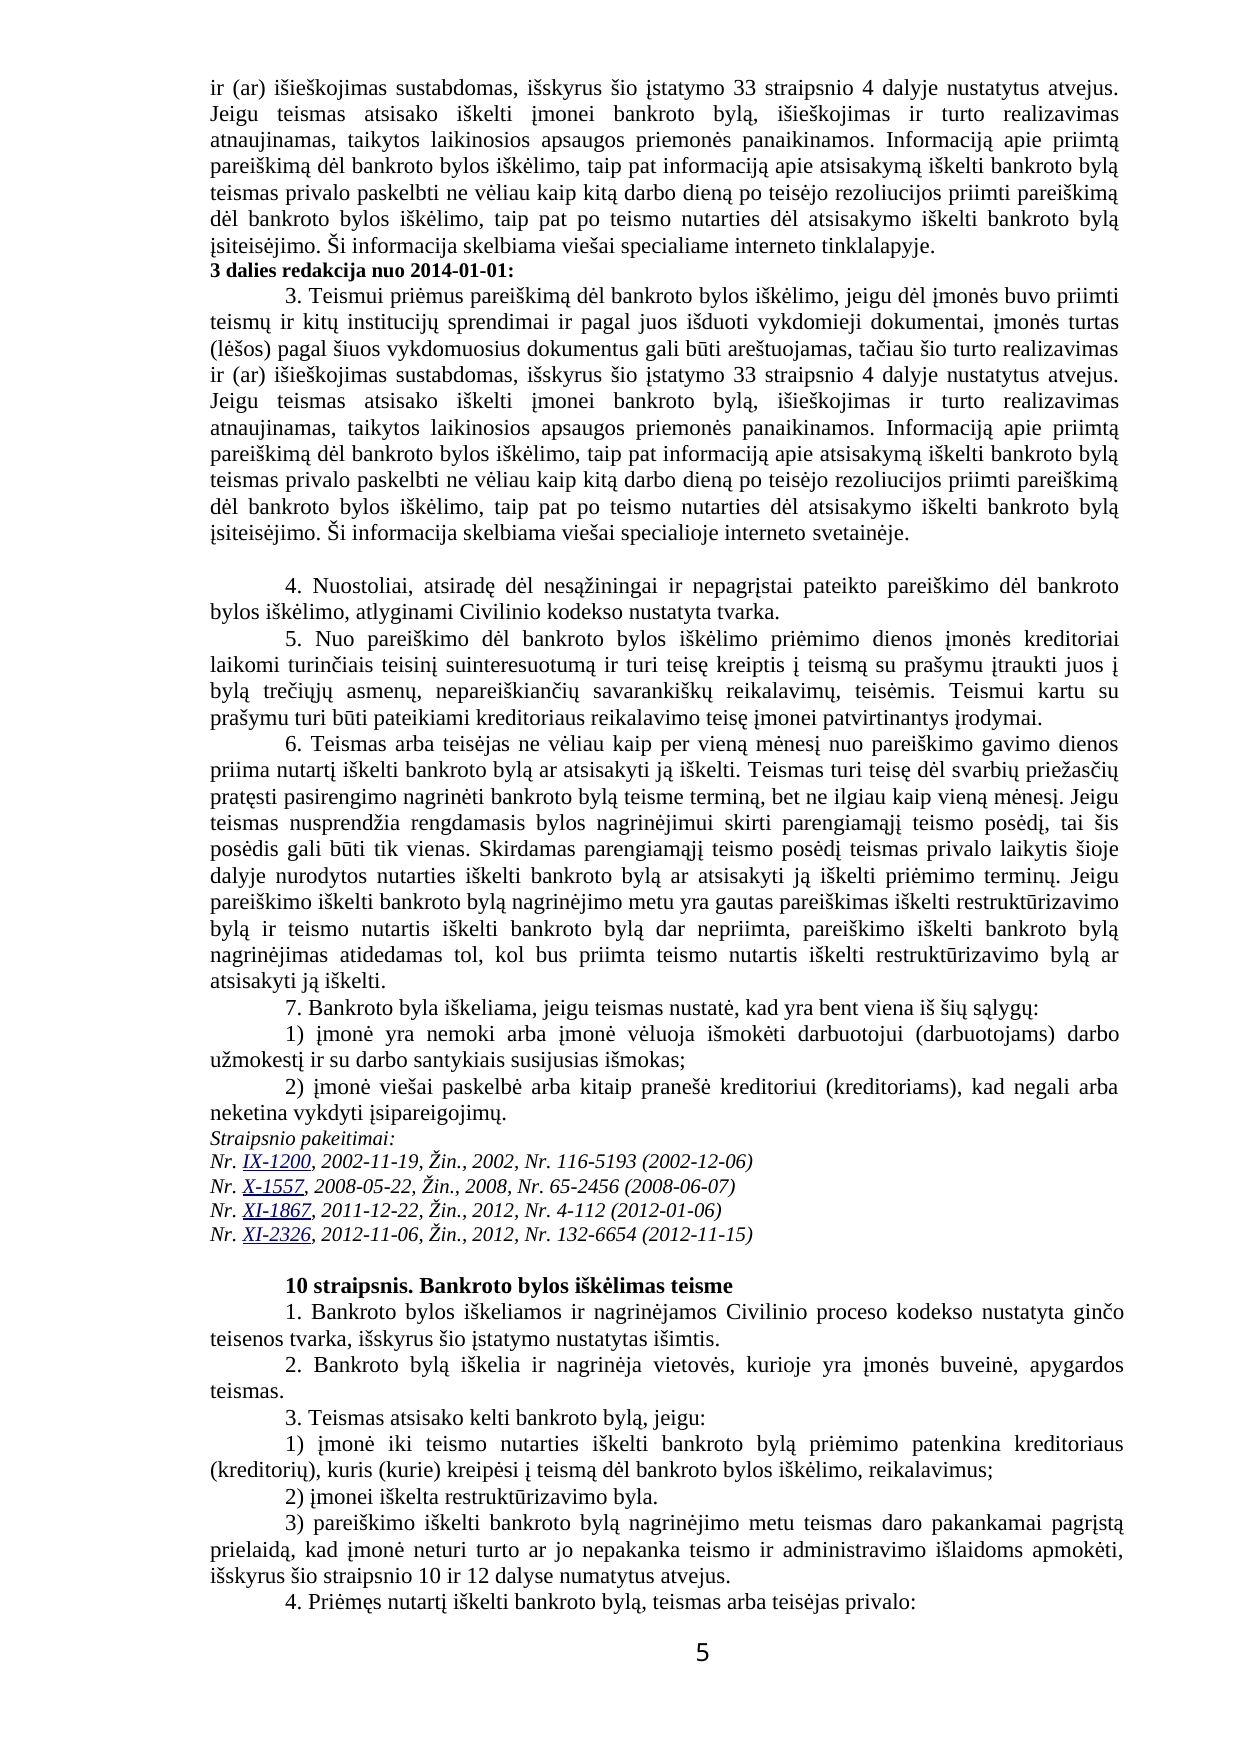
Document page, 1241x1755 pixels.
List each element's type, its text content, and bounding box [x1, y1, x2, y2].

text ir (ar) išieškojimas sustabdomas, išskyrus šio įstatymo 33 straipsnio 4 dalyje nustatytus atvejus. Jeigu teismas atsisako iškelti įmonei bankroto bylą, išieškojimas ir turto realizavimas atnaujinamas, taikytos laikinosios apsaugos priemonės panaikinamos. Informaciją apie priimtą pareiškimą dėl bankroto bylos iškėlimo, taip pat informaciją apie atsisakymą iškelti bankroto bylą teismas privalo paskelbti ne vėliau kaip kitą darbo dieną po teisėjo rezoliucijos priimti pareiškimą dėl bankroto bylos iškėlimo, taip pat po teismo nutarties dėl atsisakymo iškelti bankroto bylą įsiteisėjimo. Ši informacija skelbiama viešai specialiame interneto tinklalapyje. [210, 73, 1120, 258]
text 1) įmonė iki teismo nutarties iškelti bankroto bylą priėmimo patenkina kreditoriaus (kreditorių), kuris (kurie) kreipėsi į teismą dėl bankroto bylos iškėlimo, reikalavimus; [210, 1430, 1126, 1483]
text 6. Teismas arba teisėjas ne vėliau kaip per vieną mėnesį nuo pareiškimo gavimo dienos priima nutartį iškelti bankroto bylą ar atsisakyti ją iškelti. Teismas turi teisę dėl svarbių priežasčių pratęsti pasirengimo nagrinėti bankroto bylą teisme terminą, bet ne ilgiau kaip vieną mėnesį. Jeigu teismas nusprendžia rengdamasis bylos nagrinėjimui skirti parengiamąjį teismo posėdį, tai šis posėdis gali būti tik vienas. Skirdamas parengiamąjį teismo posėdį teismas privalo laikytis šioje dalyje nurodytos nutarties iškelti bankroto bylą ar atsisakyti ją iškelti priėmimo terminų. Jeigu pareiškimo iškelti bankroto bylą nagrinėjimo metu yra gautas pareiškimas iškelti restruktūrizavimo bylą ir teismo nutartis iškelti bankroto bylą dar nepriimta, pareiškimo iškelti bankroto bylą nagrinėjimas atidedamas tol, kol bus priimta teismo nutartis iškelti restruktūrizavimo bylą ar atsisakyti ją iškelti. [210, 730, 1120, 994]
text 4. Priėmęs nutartį iškelti bankroto bylą, teismas arba teisėjas privalo: [210, 1588, 1126, 1615]
text 2. Bankroto bylą iškelia ir nagrinėja vietovės, kurioje yra įmonės buveinė, apygardos teismas. [210, 1351, 1126, 1404]
text Straipsnio pakeitimai: [210, 1125, 1126, 1149]
text Nr. X-1557, 2008-05-22, Žin., 2008, Nr. 65-2456 (2008-06-07) [210, 1173, 1126, 1198]
text Nr. XI-2326, 2012-11-06, Žin., 2012, Nr. 132-6654 (2012-11-15) [210, 1222, 1126, 1246]
text 5. Nuo pareiškimo dėl bankroto bylos iškėlimo priėmimo dienos įmonės kreditoriai laikomi turinčiais teisinį suinteresuotumą ir turi teisę kreiptis į teismą su prašymu įtraukti juos į bylą trečiųjų asmenų, nepareiškiančių savarankiškų reikalavimų, teisėmis. Teismui kartu su prašymu turi būti pateikiami kreditoriaus reikalavimo teisę įmonei patvirtinantys įrodymai. [210, 625, 1120, 730]
text 7. Bankroto byla iškeliama, jeigu teismas nustatė, kad yra bent viena iš šių sąlygų: [210, 994, 1120, 1020]
text 3 dalies redakcija nuo 2014-01-01: [210, 258, 1120, 282]
text 1) įmonė yra nemoki arba įmonė vėluoja išmokėti darbuotojui (darbuotojams) darbo užmokestį ir su darbo santykiais susijusias išmokas; [210, 1020, 1120, 1073]
text Nr. IX-1200, 2002-11-19, Žin., 2002, Nr. 116-5193 (2002-12-06) [210, 1149, 1126, 1173]
text 3) pareiškimo iškelti bankroto bylą nagrinėjimo metu teismas daro pakankamai pagrįstą prielaidą, kad įmonė neturi turto ar jo nepakanka teismo ir administravimo išlaidoms apmokėti, išskyrus šio straipsnio 10 ir 12 dalyse numatytus atvejus. [210, 1509, 1126, 1588]
text 2) įmonė viešai paskelbė arba kitaip pranešė kreditoriui (kreditoriams), kad negali arba neketina vykdyti įsipareigojimų. [210, 1073, 1120, 1125]
text 3. Teismas atsisako kelti bankroto bylą, jeigu: [210, 1404, 1126, 1430]
text 4. Nuostoliai, atsiradę dėl nesąžiningai ir nepagrįstai pateikto pareiškimo dėl bankroto bylos iškėlimo, atlyginami Civilinio kodekso nustatyta tvarka. [210, 572, 1120, 625]
text 3. Teismui priėmus pareiškimą dėl bankroto bylos iškėlimo, jeigu dėl įmonės buvo priimti teismų ir kitų institucijų sprendimai ir pagal juos išduoti vykdomieji dokumentai, įmonės turtas (lėšos) pagal šiuos vykdomuosius dokumentus gali būti areštuojamas, tačiau šio turto realizavimas ir (ar) išieškojimas sustabdomas, išskyrus šio įstatymo 33 straipsnio 4 dalyje nustatytus atvejus. Jeigu teismas atsisako iškelti įmonei bankroto bylą, išieškojimas ir turto realizavimas atnaujinamas, taikytos laikinosios apsaugos priemonės panaikinamos. Informaciją apie priimtą pareiškimą dėl bankroto bylos iškėlimo, taip pat informaciją apie atsisakymą iškelti bankroto bylą teismas privalo paskelbti ne vėliau kaip kitą darbo dieną po teisėjo rezoliucijos priimti pareiškimą dėl bankroto bylos iškėlimo, taip pat po teismo nutarties dėl atsisakymo iškelti bankroto bylą įsiteisėjimo. Ši informacija skelbiama viešai specialioje interneto svetainėje. [210, 282, 1120, 546]
text 1. Bankroto bylos iškeliamos ir nagrinėjamos Civilinio proceso kodekso nustatyta ginčo teisenos tvarka, išskyrus šio įstatymo nustatytas išimtis. [210, 1298, 1126, 1351]
text 10 straipsnis. Bankroto bylos iškėlimas teisme [210, 1272, 1126, 1298]
text Nr. XI-1867, 2011-12-22, Žin., 2012, Nr. 4-112 (2012-01-06) [210, 1198, 1120, 1222]
text 2) įmonei iškelta restruktūrizavimo byla. [210, 1483, 1126, 1509]
